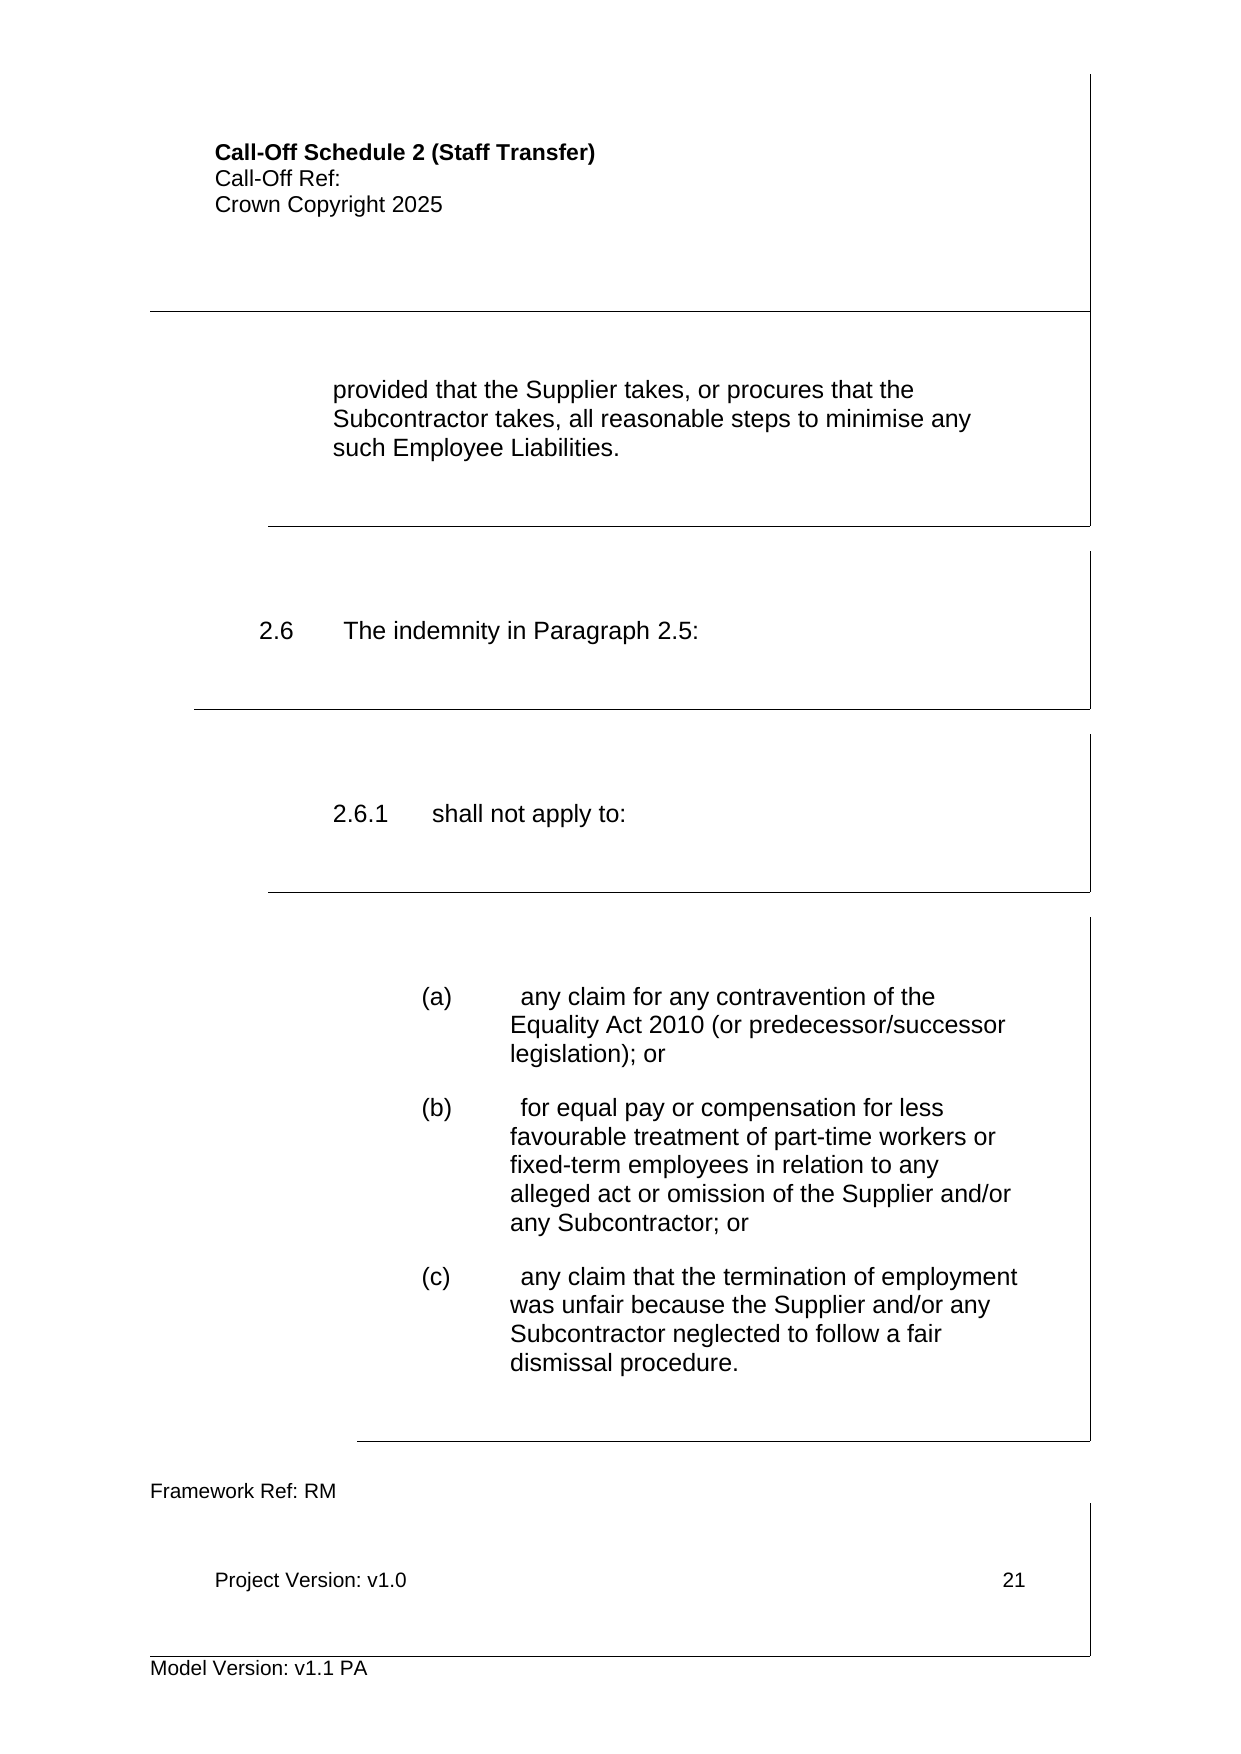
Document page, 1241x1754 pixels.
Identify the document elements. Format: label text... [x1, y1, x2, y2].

list any claim for any contravention of the Equality Act 2010 (or predecessor/successor legislation); or [357, 917, 1090, 1028]
list The indemnity in Paragraph 2.5: [194, 551, 1090, 709]
text the Supplier may within five (5) Working Days give notice to terminate the employment of such person and subject to the Supplier’s compliance acting in accordance with Paragraphs 2.3.1 to 2.4 and in accordance with all applicable proper employment procedures set out in applicable Law and subject also to Paragraph 2.6 and 2.7, the Buyer will indemnify the Supplier and/or the relevant Subcontractor against all Employee Liabilities arising out of the termination of the employment pursuant to the provisions of Paragraph 2.5 provided that the Supplier takes, or procures that the Subcontractor takes, all reasonable steps to minimise any such Employee Liabilities. [268, 311, 1090, 526]
list for equal pay or compensation for less favourable treatment of part-time workers or fixed-term employees in relation to any alleged act or omission of the Supplier and/or any Subcontractor; or [357, 1028, 1090, 1197]
list any claim that the termination of employment was unfair because the Supplier and/or any Subcontractor neglected to follow a fair dismissal procedure. [357, 1197, 1090, 1441]
list shall not apply to: [268, 734, 1090, 892]
